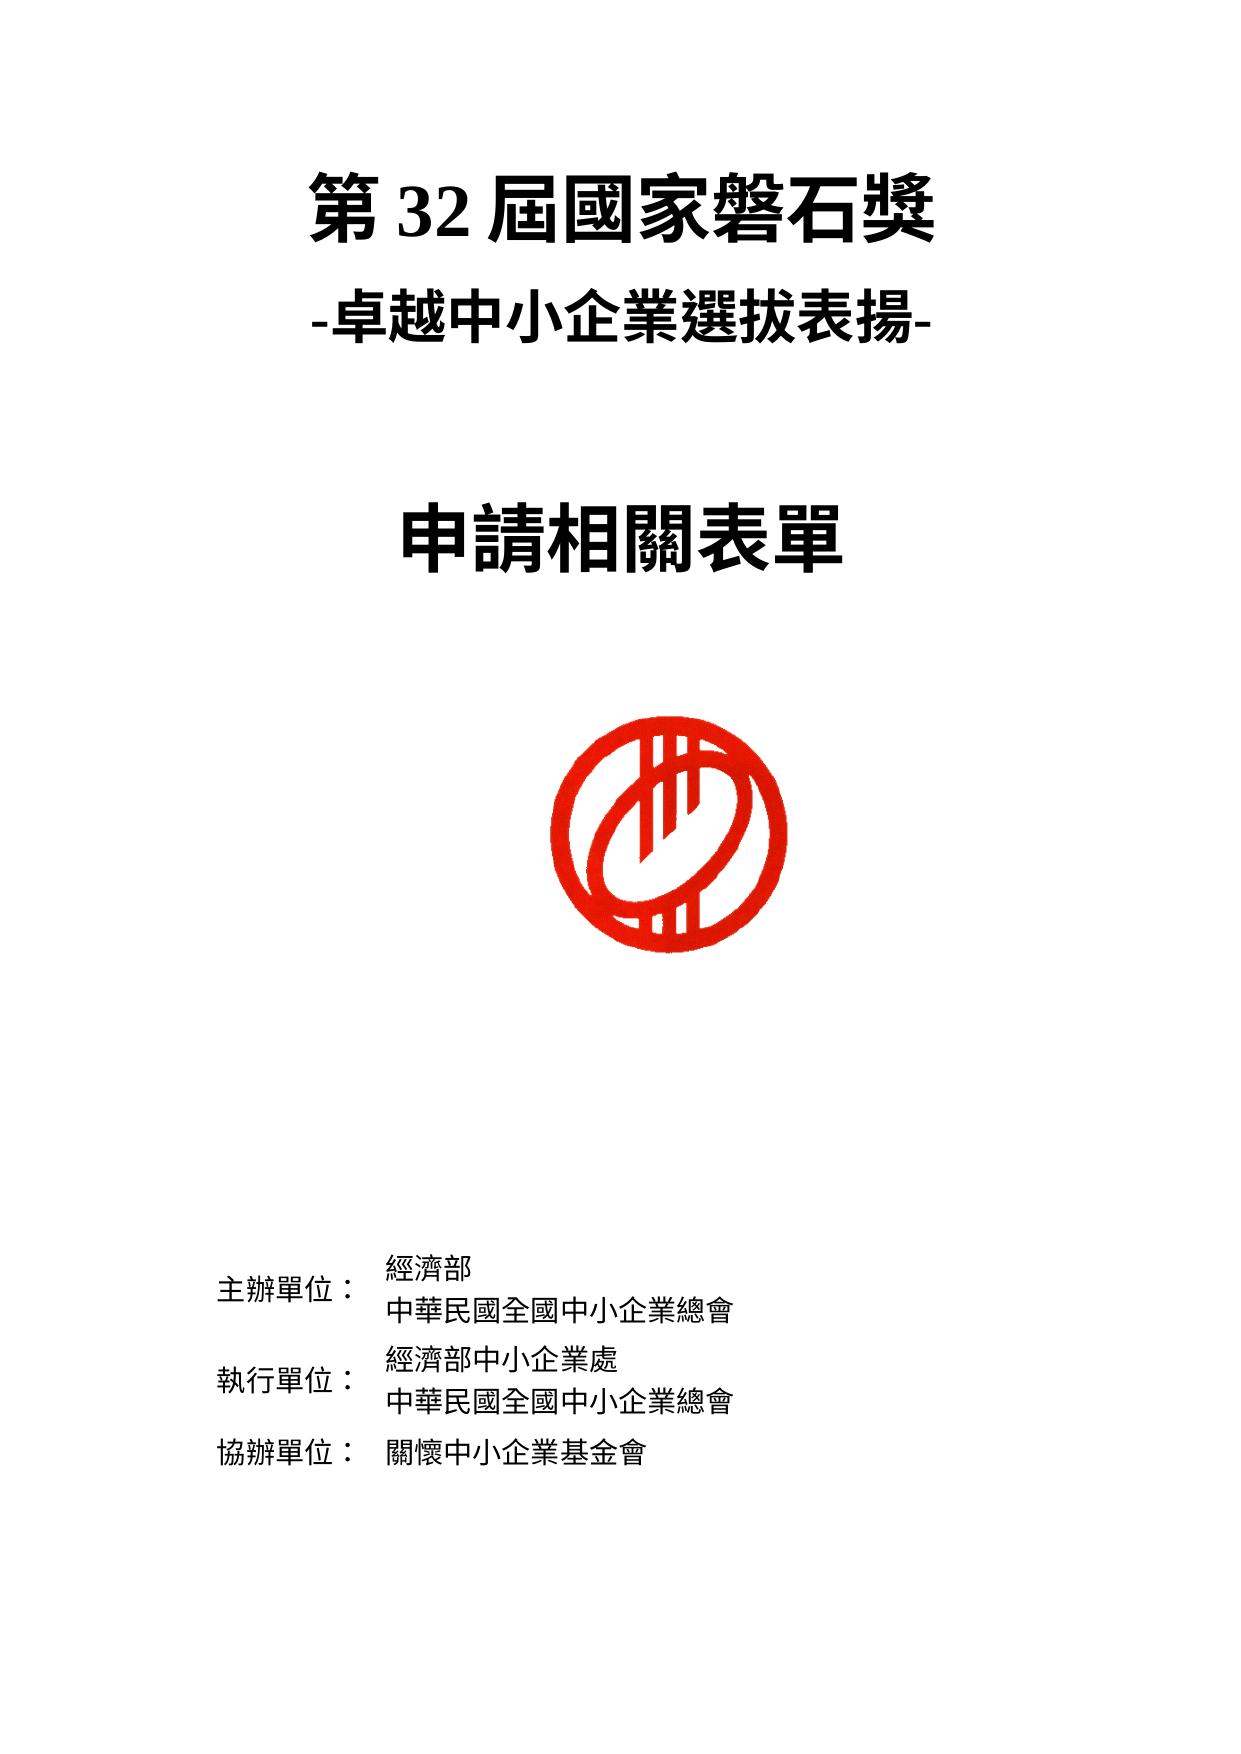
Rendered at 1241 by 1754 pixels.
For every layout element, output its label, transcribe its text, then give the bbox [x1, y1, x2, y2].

table_cell 關懷中小企業基金會 [374, 1421, 882, 1481]
table_cell 協辦單位： [165, 1421, 373, 1481]
text -卓越中小企業選拔表揚- [165, 271, 1078, 355]
text 第32屆國家磐石獎 [165, 150, 1078, 258]
table_header 經濟部 中華民國全國中小企業總會 [374, 1239, 882, 1337]
table_cell 經濟部中小企業處 中華民國全國中小企業總會 [374, 1338, 882, 1421]
text 申請相關表單 [165, 479, 1078, 588]
table_header 主辦單位： [165, 1239, 373, 1337]
table_cell 執行單位： [165, 1338, 373, 1421]
